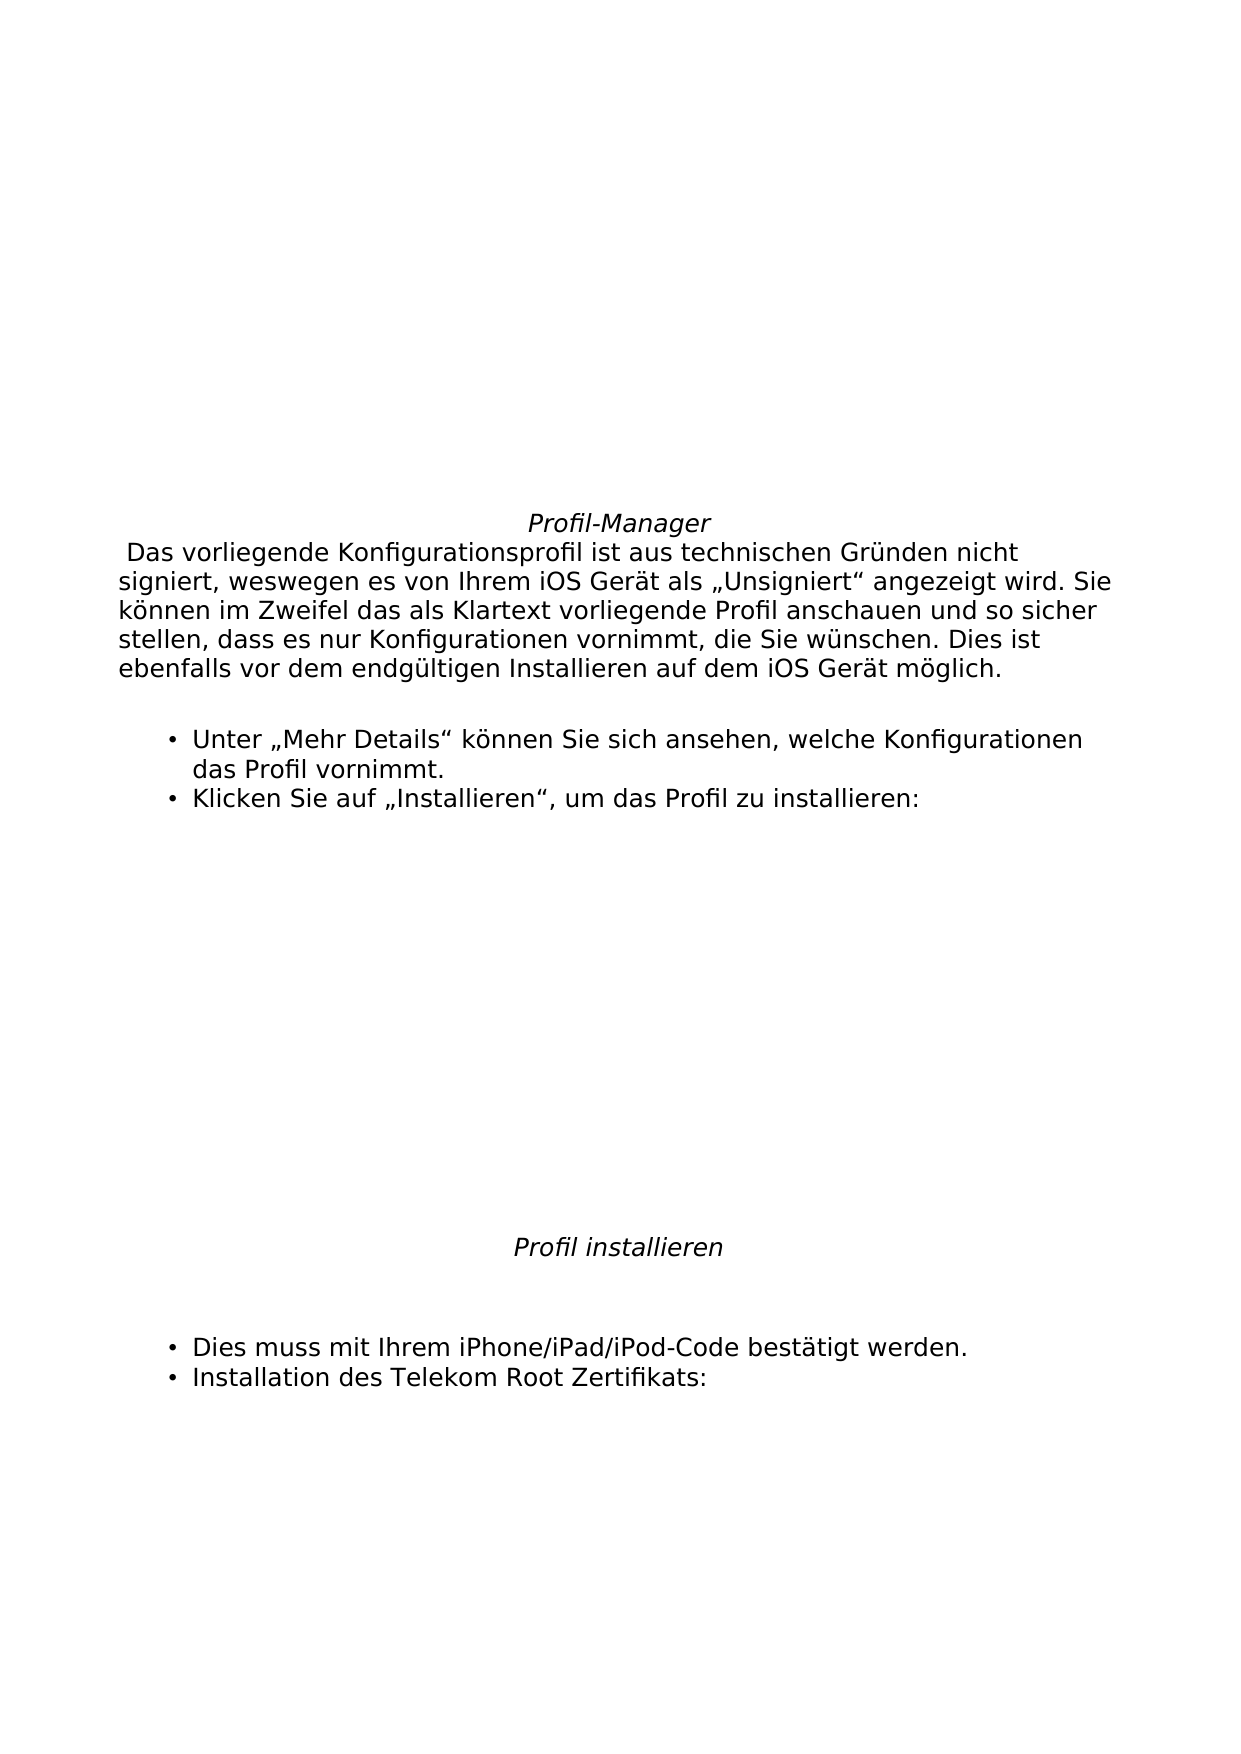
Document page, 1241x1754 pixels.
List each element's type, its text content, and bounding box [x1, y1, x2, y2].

list Dies muss mit Ihrem iPhone/iPad/iPod-Code bestätigt werden. [177, 1334, 1122, 1363]
text Profil-Manager [425, 131, 815, 538]
list Installation des Telekom Root Zertifikats: [177, 1363, 1122, 1392]
list Unter „Mehr Details“ können Sie sich ansehen, welche Konfigurationen das Profil vornimmt. [177, 726, 1122, 784]
list Klicken Sie auf „Installieren“, um das Profil zu installieren: [177, 784, 1122, 813]
text Profil installieren [425, 855, 815, 1262]
text Das vorliegende Konfigurationsprofil ist aus technischen Gründen nicht signiert, weswegen es von Ihrem iOS Gerät als „Unsigniert“ angezeigt wird. Sie können im Zweifel das als Klartext vorliegende Profil anschauen und so sicher stellen, dass es nur Konfigurationen vornimmt, die Sie wünschen. Dies ist ebenfalls vor dem endgültigen Installieren auf dem iOS Gerät möglich. [118, 118, 1122, 684]
